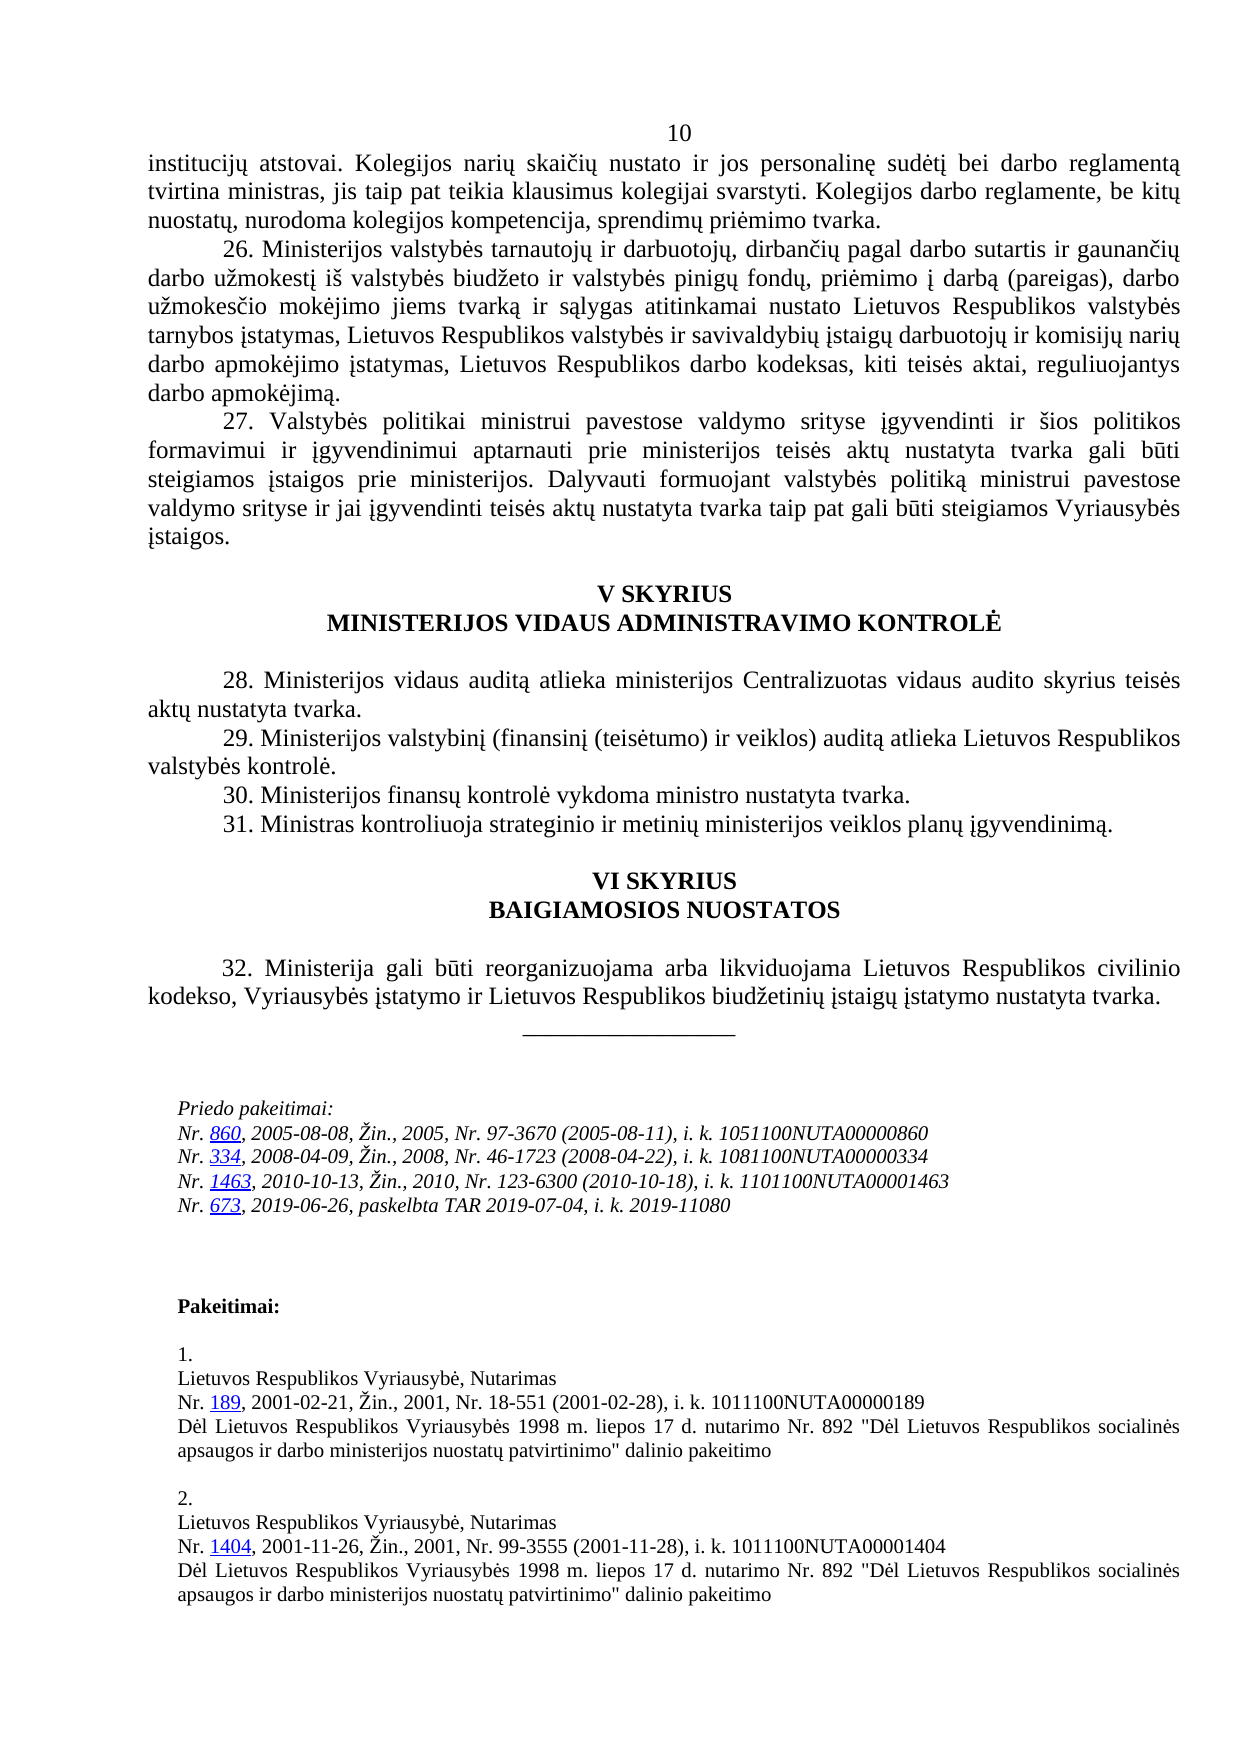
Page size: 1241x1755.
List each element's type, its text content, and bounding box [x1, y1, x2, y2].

text Nr. 1404, 2001-11-26, Žin., 2001, Nr. 99-3555 (2001-11-28), i. k. 1011100NUTA00001404 [177, 1534, 1181, 1558]
text 2. [177, 1486, 1181, 1510]
text VI SKYRIUS [148, 866, 1181, 895]
text Lietuvos Respublikos Vyriausybė, Nutarimas [177, 1510, 1181, 1534]
text MINISTERIJOS VIDAUS ADMINISTRAVIMO KONTROLĖ [148, 608, 1181, 636]
text 31. Ministras kontroliuoja strateginio ir metinių ministerijos veiklos planų įgyvendinimą. [148, 809, 1181, 838]
text Nr. 860, 2005-08-08, Žin., 2005, Nr. 97-3670 (2005-08-11), i. k. 1051100NUTA00000860 [177, 1120, 1181, 1144]
text 32. Ministerija gali būti reorganizuojama arba likviduojama Lietuvos Respublikos civilinio kodekso, Vyriausybės įstatymo ir Lietuvos Respublikos biudžetinių įstaigų įstatymo nustatyta tvarka. [148, 953, 1181, 1010]
text 1. [177, 1342, 1181, 1366]
text 27. Valstybės politikai ministrui pavestose valdymo srityse įgyvendinti ir šios politikos formavimui ir įgyvendinimui aptarnauti prie ministerijos teisės aktų nustatyta tvarka gali būti steigiamos įstaigos prie ministerijos. Dalyvauti formuojant valstybės politiką ministrui pavestose valdymo srityse ir jai įgyvendinti teisės aktų nustatyta tvarka taip pat gali būti steigiamos Vyriausybės įstaigos. [148, 406, 1181, 550]
text Nr. 189, 2001-02-21, Žin., 2001, Nr. 18-551 (2001-02-28), i. k. 1011100NUTA00000189 [177, 1390, 1181, 1414]
text Priedo pakeitimai: [177, 1096, 1181, 1120]
text Nr. 673, 2019-06-26, paskelbta TAR 2019-07-04, i. k. 2019-11080 [177, 1193, 1181, 1217]
text BAIGIAMOSIOS NUOSTATOS [148, 895, 1181, 924]
text _________________ [148, 1010, 1240, 1039]
text Lietuvos Respublikos Vyriausybė, Nutarimas [177, 1366, 1181, 1390]
text 30. Ministerijos finansų kontrolė vykdoma ministro nustatyta tvarka. [148, 780, 1181, 809]
text institucijų atstovai. Kolegijos narių skaičių nustato ir jos personalinę sudėtį bei darbo reglamentą tvirtina ministras, jis taip pat teikia klausimus kolegijai svarstyti. Kolegijos darbo reglamente, be kitų nuostatų, nurodoma kolegijos kompetencija, sprendimų priėmimo tvarka. [148, 148, 1181, 234]
text Nr. 334, 2008-04-09, Žin., 2008, Nr. 46-1723 (2008-04-22), i. k. 1081100NUTA00000334 [177, 1144, 1181, 1168]
text 26. Ministerijos valstybės tarnautojų ir darbuotojų, dirbančių pagal darbo sutartis ir gaunančių darbo užmokestį iš valstybės biudžeto ir valstybės pinigų fondų, priėmimo į darbą (pareigas), darbo užmokesčio mokėjimo jiems tvarką ir sąlygas atitinkamai nustato Lietuvos Respublikos valstybės tarnybos įstatymas, Lietuvos Respublikos valstybės ir savivaldybių įstaigų darbuotojų ir komisijų narių darbo apmokėjimo įstatymas, Lietuvos Respublikos darbo kodeksas, kiti teisės aktai, reguliuojantys darbo apmokėjimą. [148, 234, 1181, 406]
text Dėl Lietuvos Respublikos Vyriausybės 1998 m. liepos 17 d. nutarimo Nr. 892 "Dėl Lietuvos Respublikos socialinės apsaugos ir darbo ministerijos nuostatų patvirtinimo" dalinio pakeitimo [177, 1414, 1181, 1462]
text Pakeitimai: [177, 1293, 1181, 1318]
text V SKYRIUS [148, 579, 1181, 608]
text Dėl Lietuvos Respublikos Vyriausybės 1998 m. liepos 17 d. nutarimo Nr. 892 "Dėl Lietuvos Respublikos socialinės apsaugos ir darbo ministerijos nuostatų patvirtinimo" dalinio pakeitimo [177, 1558, 1181, 1606]
text Nr. 1463, 2010-10-13, Žin., 2010, Nr. 123-6300 (2010-10-18), i. k. 1101100NUTA00001463 [177, 1168, 1181, 1193]
text 28. Ministerijos vidaus auditą atlieka ministerijos Centralizuotas vidaus audito skyrius teisės aktų nustatyta tvarka. [148, 665, 1181, 723]
text 29. Ministerijos valstybinį (finansinį (teisėtumo) ir veiklos) auditą atlieka Lietuvos Respublikos valstybės kontrolė. [148, 723, 1181, 780]
